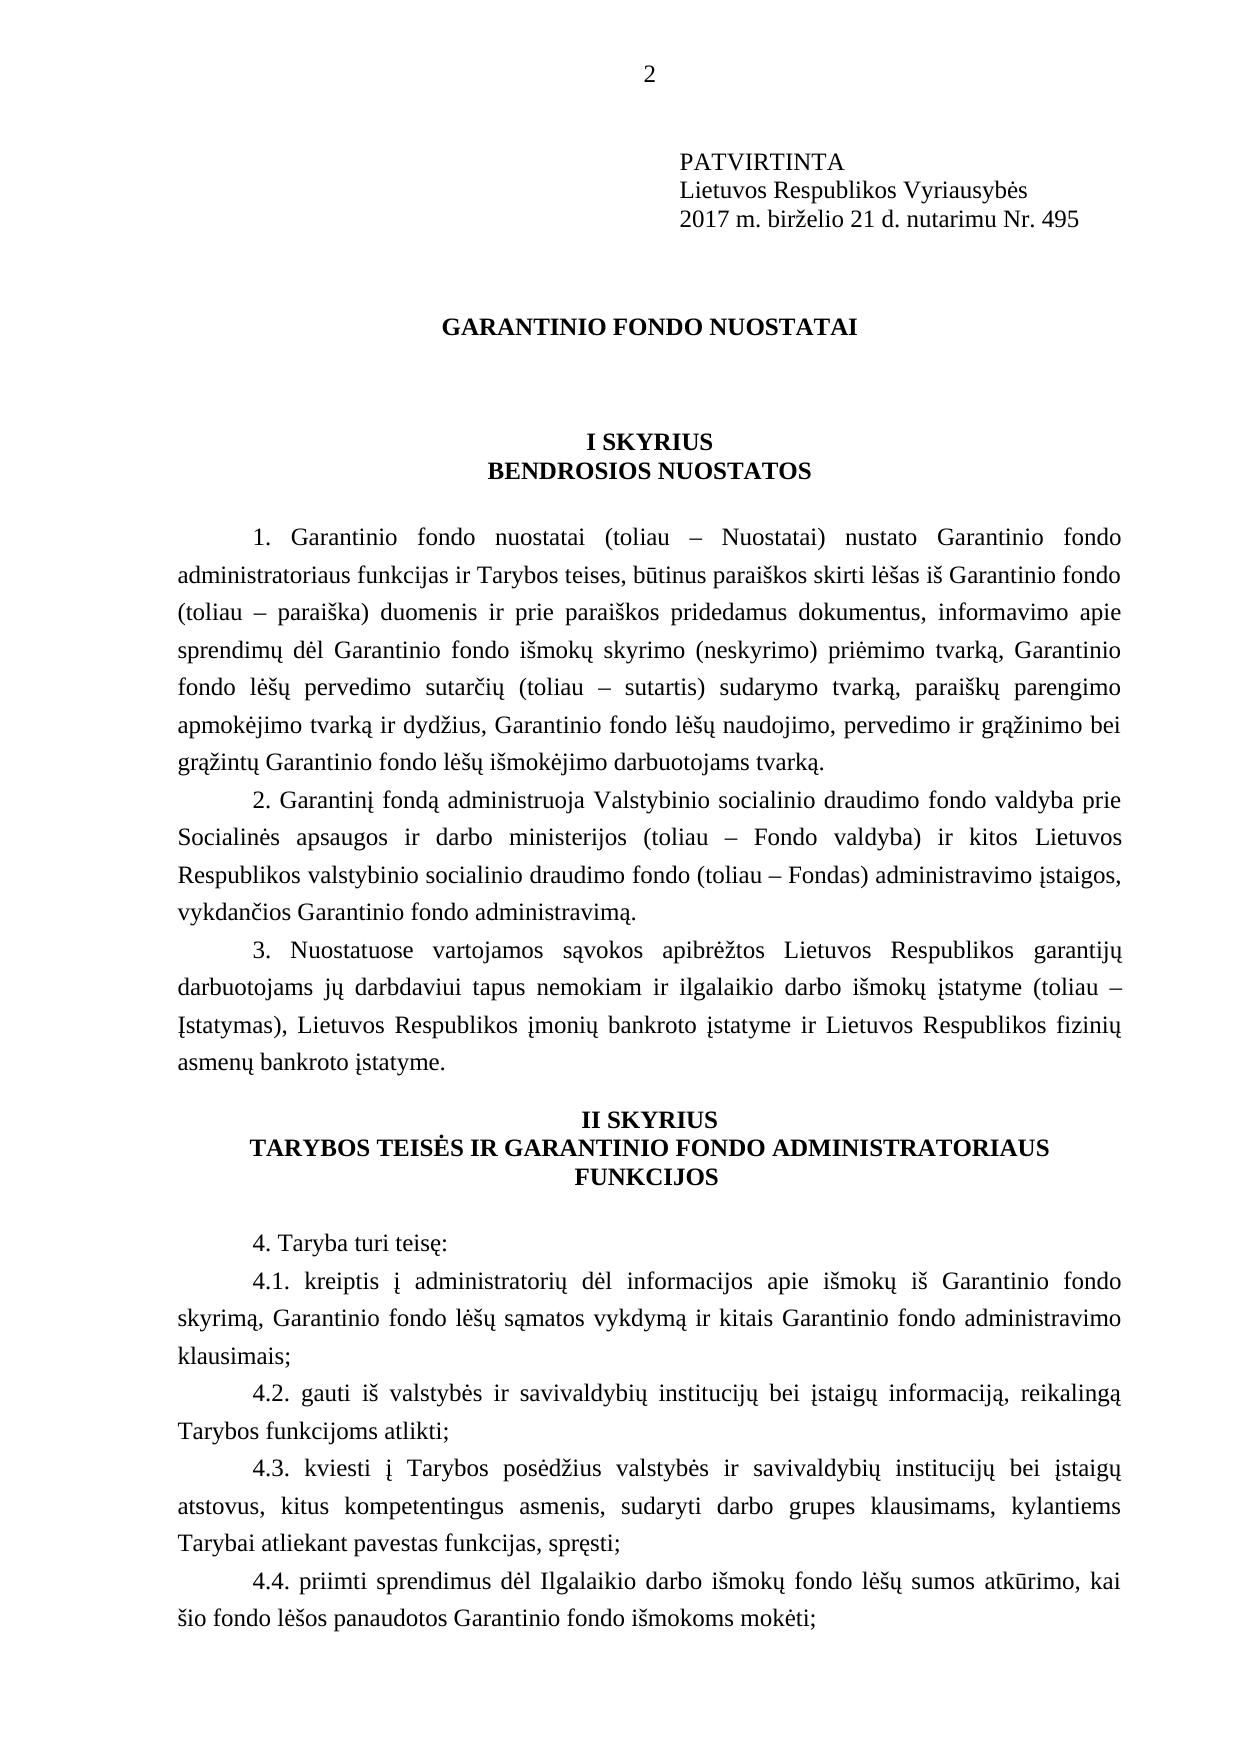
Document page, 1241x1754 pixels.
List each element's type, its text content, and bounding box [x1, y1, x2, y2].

text BENDROSIOS NUOSTATOS [177, 456, 1122, 485]
text I SKYRIUS [177, 427, 1122, 456]
text 1. Garantinio fondo nuostatai (toliau – Nuostatai) nustato Garantinio fondo administratoriaus funkcijas ir Tarybos teises, būtinus paraiškos skirti lėšas iš Garantinio fondo (toliau – paraiška) duomenis ir prie paraiškos pridedamus dokumentus, informavimo apie sprendimų dėl Garantinio fondo išmokų skyrimo (neskyrimo) priėmimo tvarką, Garantinio fondo lėšų pervedimo sutarčių (toliau – sutartis) sudarymo tvarką, paraiškų parengimo apmokėjimo tvarką ir dydžius, Garantinio fondo lėšų naudojimo, pervedimo ir grąžinimo bei grąžintų Garantinio fondo lėšų išmokėjimo darbuotojams tvarką. [177, 513, 1122, 776]
text 4.3. kviesti į Tarybos posėdžius valstybės ir savivaldybių institucijų bei įstaigų atstovus, kitus kompetentingus asmenis, sudaryti darbo grupes klausimams, kylantiems Tarybai atliekant pavestas funkcijas, spręsti; [177, 1445, 1122, 1557]
text TARYBOS TEISĖS IR GARANTINIO FONDO ADMINISTRATORIAUS FUNKCIJOS [177, 1133, 1122, 1191]
text 3. Nuostatuose vartojamos sąvokos apibrėžtos Lietuvos Respublikos garantijų darbuotojams jų darbdaviui tapus nemokiam ir ilgalaikio darbo išmokų įstatyme (toliau – Įstatymas), Lietuvos Respublikos įmonių bankroto įstatyme ir Lietuvos Respublikos fizinių asmenų bankroto įstatyme. [177, 926, 1122, 1076]
text II SKYRIUS [177, 1105, 1122, 1133]
text PATVIRTINTA Lietuvos Respublikos Vyriausybės 2017 m. birželio 21 d. nutarimu Nr. 495 [679, 147, 1122, 233]
text 2. Garantinį fondą administruoja Valstybinio socialinio draudimo fondo valdyba prie Socialinės apsaugos ir darbo ministerijos (toliau – Fondo valdyba) ir kitos Lietuvos Respublikos valstybinio socialinio draudimo fondo (toliau – Fondas) administravimo įstaigos, vykdančios Garantinio fondo administravimą. [177, 776, 1122, 926]
text 4.2. gauti iš valstybės ir savivaldybių institucijų bei įstaigų informaciją, reikalingą Tarybos funkcijoms atlikti; [177, 1370, 1122, 1445]
text 4.4. priimti sprendimus dėl Ilgalaikio darbo išmokų fondo lėšų sumos atkūrimo, kai šio fondo lėšos panaudotos Garantinio fondo išmokoms mokėti; [177, 1557, 1122, 1632]
text GARANTINIO FONDO NUOSTATAI [177, 312, 1122, 341]
text 4.1. kreiptis į administratorių dėl informacijos apie išmokų iš Garantinio fondo skyrimą, Garantinio fondo lėšų sąmatos vykdymą ir kitais Garantinio fondo administravimo klausimais; [177, 1257, 1122, 1370]
text 4. Taryba turi teisę: [177, 1220, 1122, 1257]
